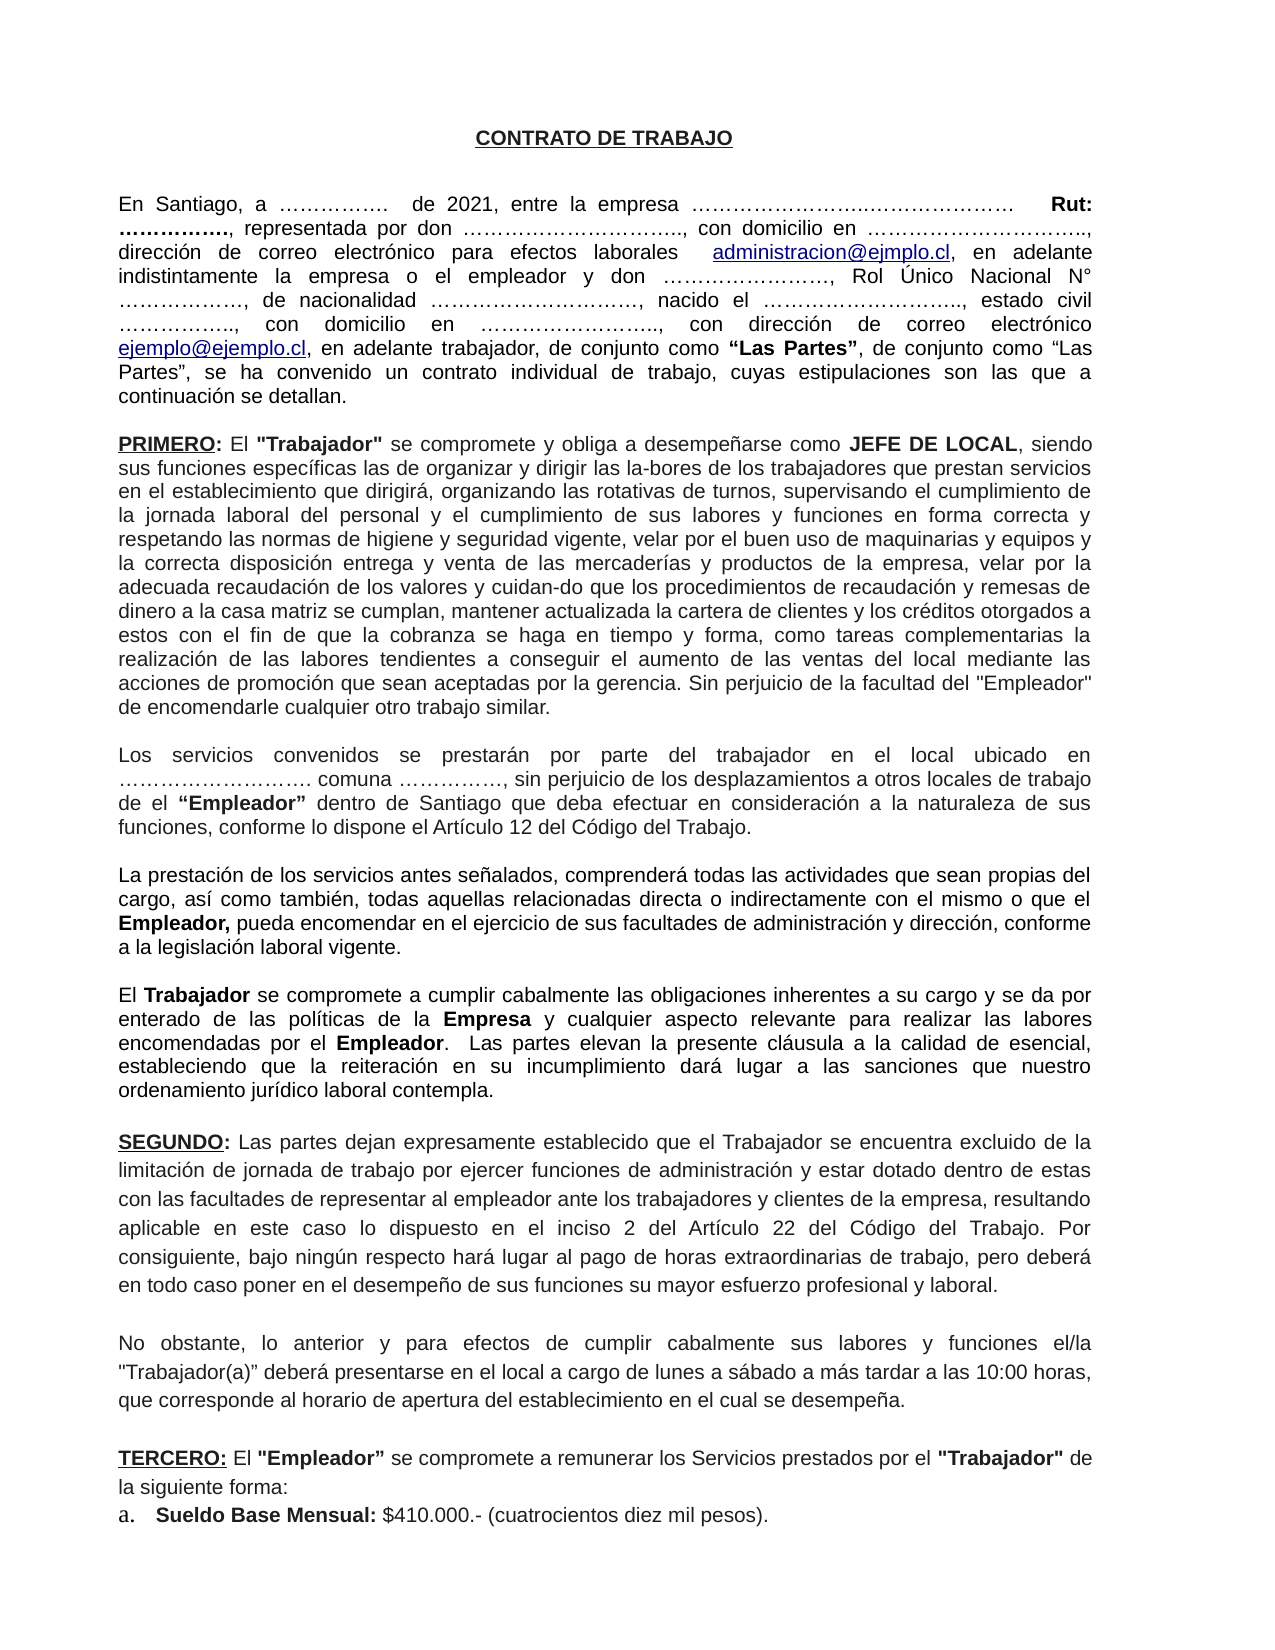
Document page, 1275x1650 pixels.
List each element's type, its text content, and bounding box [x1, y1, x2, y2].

text SEGUNDO: Las partes dejan expresamente establecido que el Trabajador se encuentra excluido de la limitación de jornada de trabajo por ejercer funciones de administración y estar dotado dentro de estas con las facultades de representar al empleador ante los trabajadores y clientes de la empresa, resultando aplicable en este caso lo dispuesto en el inciso 2 del Artículo 22 del Código del Trabajo. Por consiguiente, bajo ningún respecto hará lugar al pago de horas extraordinarias de trabajo, pero deberá en todo caso poner en el desempeño de sus funciones su mayor esfuerzo profesional y laboral. [118, 1126, 1093, 1299]
text El Trabajador se compromete a cumplir cabalmente las obligaciones inherentes a su cargo y se da por enterado de las políticas de la Empresa y cualquier aspecto relevante para realizar las labores encomendadas por el Empleador. Las partes elevan la presente cláusula a la calidad de esencial, estableciendo que la reiteración en su incumplimiento dará lugar a las sanciones que nuestro ordenamiento jurídico laboral contempla. [118, 982, 1093, 1102]
text No obstante, lo anterior y para efectos de cumplir cabalmente sus labores y funciones el/la "Trabajador(a)” deberá presentarse en el local a cargo de lunes a sábado a más tardar a las 10:00 horas, que corresponde al horario de apertura del establecimiento en el cual se desempeña. [118, 1327, 1093, 1414]
text La prestación de los servicios antes señalados, comprenderá todas las actividades que sean propias del cargo, así como también, todas aquellas relacionadas directa o indirectamente con el mismo o que el Empleador, pueda encomendar en el ejercicio de sus facultades de administración y dirección, conforme a la legislación laboral vigente. [118, 863, 1093, 958]
text En Santiago, a ……………. de 2021, entre la empresa ……………………..………………… Rut:……………., representada por don ………………………….., con domicilio en ………………………….., dirección de correo electrónico para efectos laborales administracion@ejmplo.cl, en adelante indistintamente la empresa o el empleador y don ……………………, Rol Único Nacional N° ………………, de nacionalidad …………………………, nacido el ……………………….., estado civil …………….., con domicilio en …………………….., con dirección de correo electrónico ejemplo@ejemplo.cl, en adelante trabajador, de conjunto como “Las Partes”, de conjunto como “Las Partes”, se ha convenido un contrato individual de trabajo, cuyas estipulaciones son las que a continuación se detallan. [118, 192, 1093, 407]
text Los servicios convenidos se prestarán por parte del trabajador en el local ubicado en ………………………. comuna ……………, sin perjuicio de los desplazamientos a otros locales de trabajo de el “Empleador” dentro de Santiago que deba efectuar en consideración a la naturaleza de sus funciones, conforme lo dispone el Artículo 12 del Código del Trabajo. [118, 743, 1093, 839]
text TERCERO: El "Empleador” se compromete a remunerar los Servicios prestados por el "Trabajador" de la siguiente forma: [118, 1442, 1093, 1500]
text PRIMERO: El "Trabajador" se compromete y obliga a desempeñarse como JEFE DE LOCAL, siendo sus funciones específicas las de organizar y dirigir las la-bores de los trabajadores que prestan servicios en el establecimiento que dirigirá, organizando las rotativas de turnos, supervisando el cumplimiento de la jornada laboral del personal y el cumplimiento de sus labores y funciones en forma correcta y respetando las normas de higiene y seguridad vigente, velar por el buen uso de maquinarias y equipos y la correcta disposición entrega y venta de las mercaderías y productos de la empresa, velar por la adecuada recaudación de los valores y cuidan-do que los procedimientos de recaudación y remesas de dinero a la casa matriz se cumplan, mantener actualizada la cartera de clientes y los créditos otorgados a estos con el fin de que la cobranza se haga en tiempo y forma, como tareas complementarias la realización de las labores tendientes a conseguir el aumento de las ventas del local mediante las acciones de promoción que sean aceptadas por la gerencia. Sin perjuicio de la facultad del "Empleador" de encomendarle cualquier otro trabajo similar. [118, 431, 1093, 719]
text CONTRATO DE TRABAJO [118, 126, 1090, 150]
list Sueldo Base Mensual: $410.000.- (cuatrocientos diez mil pesos). [118, 1500, 1093, 1529]
